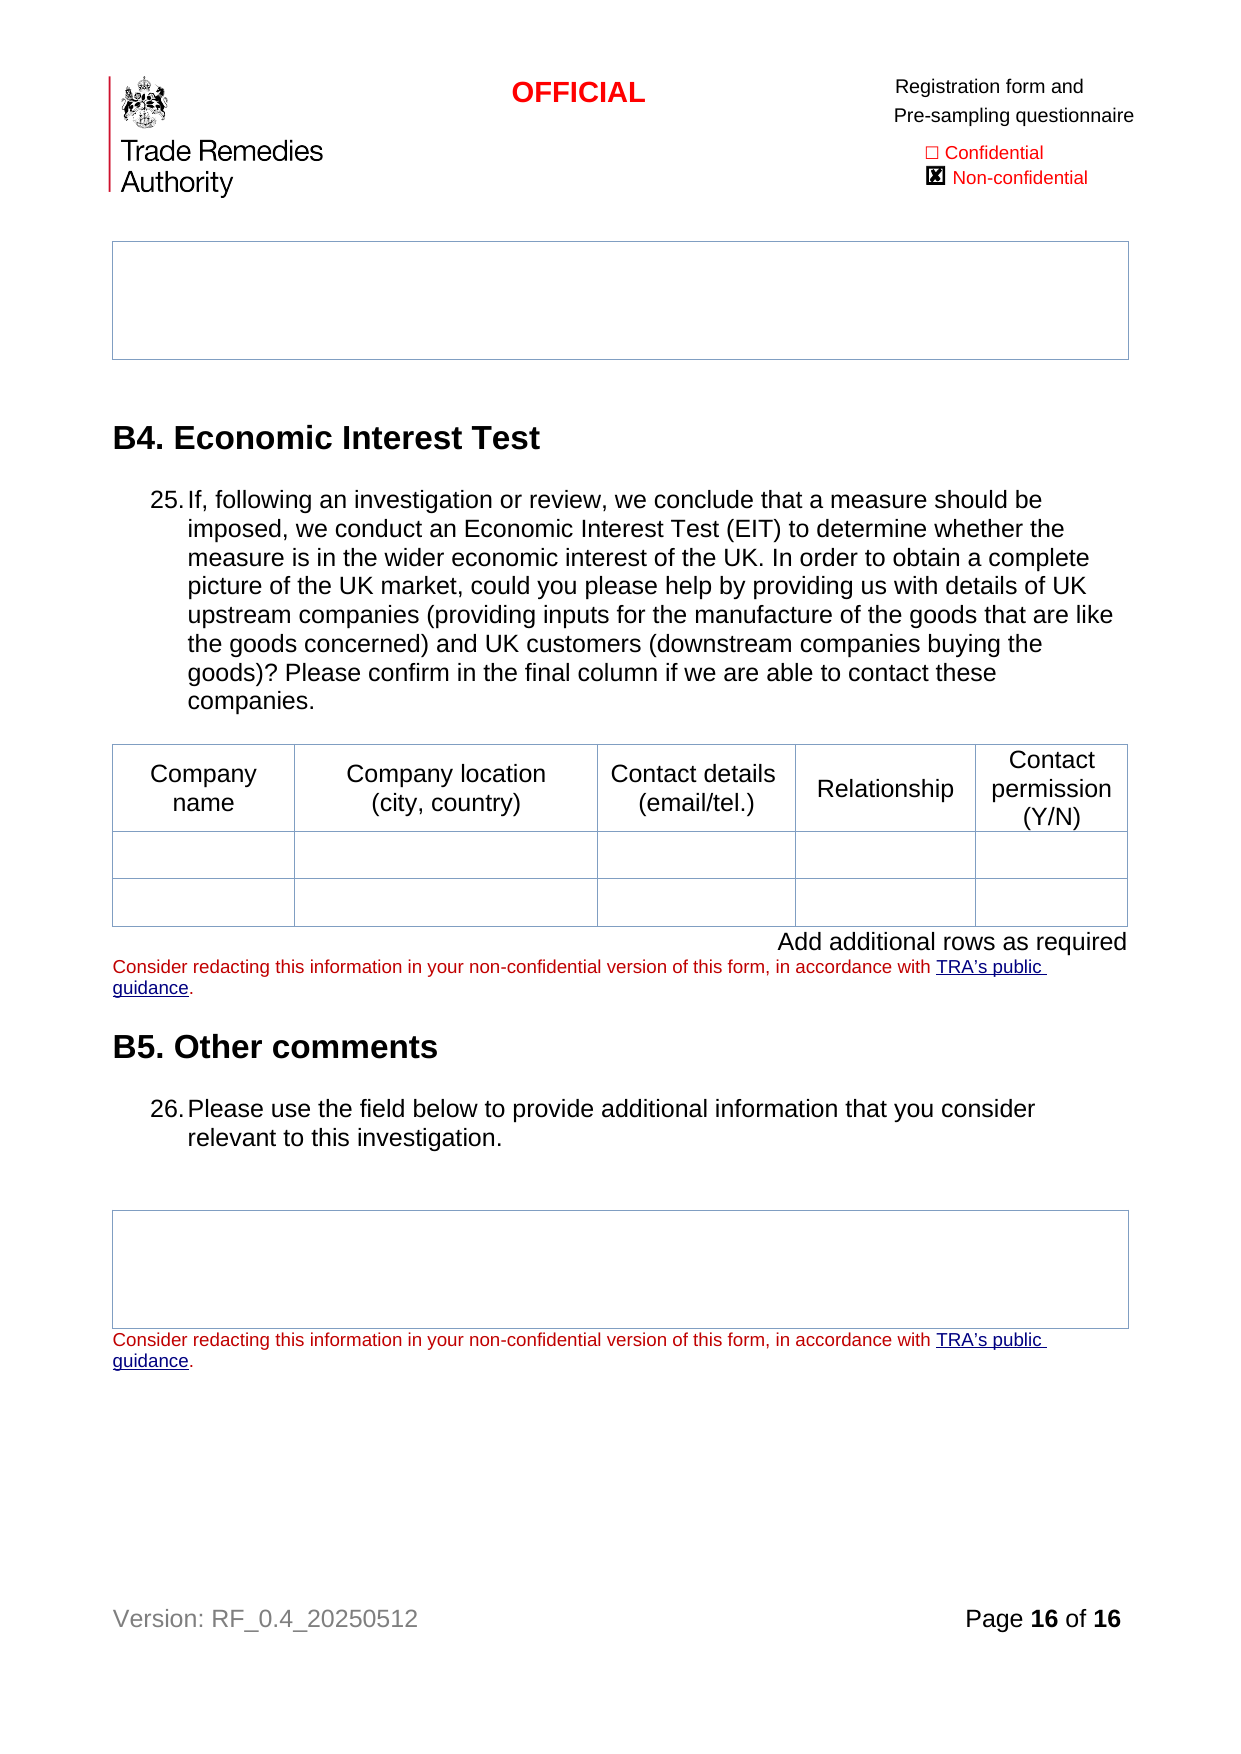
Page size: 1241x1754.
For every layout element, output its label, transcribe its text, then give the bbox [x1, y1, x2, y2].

text B5. Other comments [112, 1027, 1128, 1066]
table_cell [796, 832, 975, 878]
text Add additional rows as required [112, 927, 1128, 955]
table_header Contact permission (Y/N) [976, 745, 1127, 831]
table_header Company name [113, 745, 294, 831]
table_header [113, 242, 1128, 359]
text B4. Economic Interest Test [112, 418, 1128, 456]
table_cell [976, 879, 1127, 926]
table_header Contact details (email/tel.) [598, 745, 795, 831]
table_cell [295, 832, 597, 878]
list Please use the field below to provide additional information that you consider relevant to this investigation. [150, 1094, 1128, 1152]
table_header Relationship [796, 745, 975, 831]
table_cell [796, 879, 975, 926]
table_cell [976, 832, 1127, 878]
table_header Company location (city, country) [295, 745, 597, 831]
table_cell [598, 832, 795, 878]
list If, following an investigation or review, we conclude that a measure should be imposed, we conduct an Economic Interest Test (EIT) to determine whether the measure is in the wider economic interest of the UK. In order to obtain a complete picture of the UK market, could you please help by providing us with details of UK upstream companies (providing inputs for the manufacture of the goods that are like the goods concerned) and UK customers (downstream companies buying the goods)? Please confirm in the final column if we are able to contact these companies. [150, 485, 1128, 715]
text Consider redacting this information in your non-confidential version of this form, in accordance with TRA’s public guidance. [112, 1329, 1128, 1372]
table_header [113, 1211, 1128, 1328]
table_cell [113, 879, 294, 926]
table_cell [598, 879, 795, 926]
table_cell [113, 832, 294, 878]
text Consider redacting this information in your non-confidential version of this form, in accordance with TRA’s public guidance. [112, 955, 1128, 998]
table_cell [295, 879, 597, 926]
